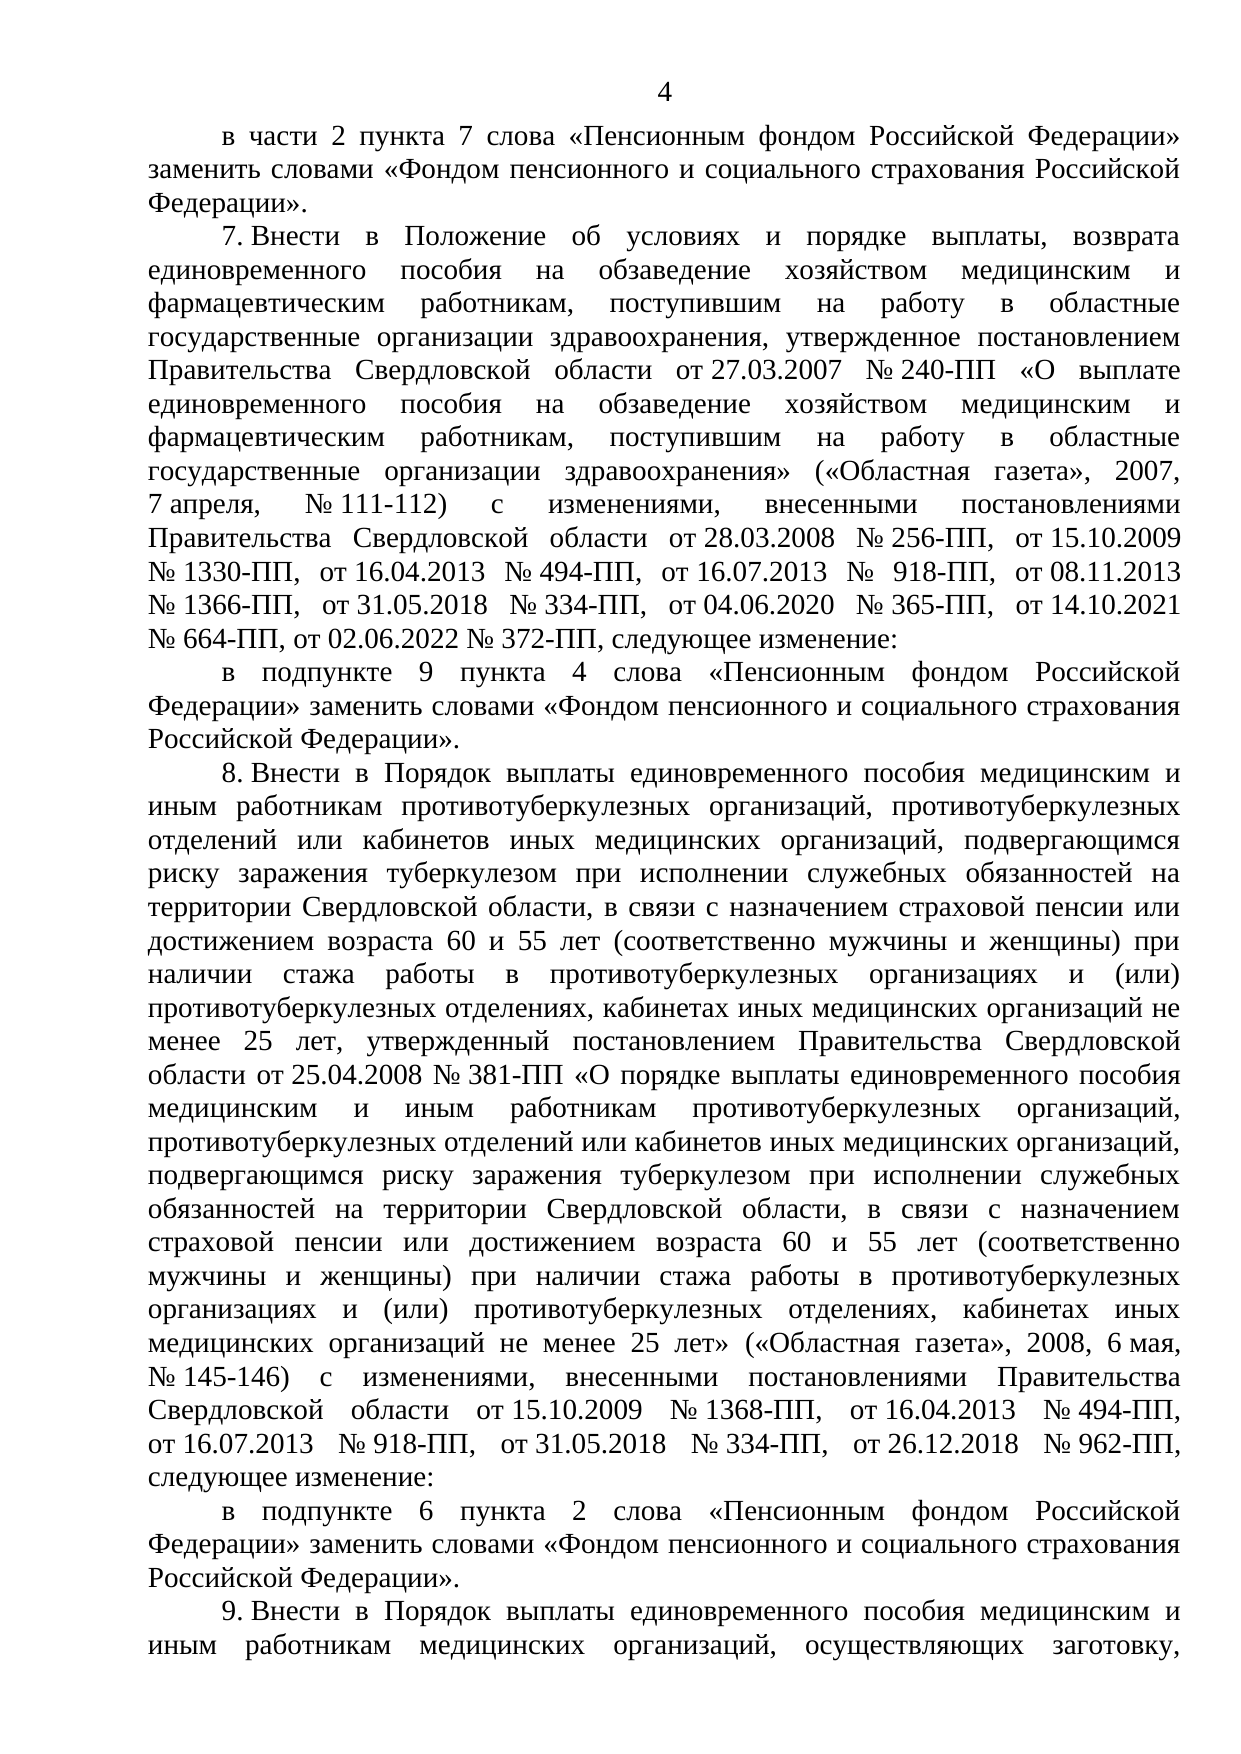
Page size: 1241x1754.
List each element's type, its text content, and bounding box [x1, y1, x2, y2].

text 9. Внести в Порядок выплаты единовременного пособия медицинским и иным работникам медицинских организаций, осуществляющих заготовку, [148, 1593, 1181, 1661]
text 7. Внести в Положение об условиях и порядке выплаты, возврата единовременного пособия на обзаведение хозяйством медицинским и фармацевтическим работникам, поступившим на работу в областные государственные организации здравоохранения, утвержденное постановлением Правительства Свердловской области от 27.03.2007 № 240-ПП «О выплате единовременного пособия на обзаведение хозяйством медицинским и фармацевтическим работникам, поступившим на работу в областные государственные организации здравоохранения» («Областная газета», 2007, 7 апреля, № 111-112) с изменениями, внесенными постановлениями Правительства Свердловской области от 28.03.2008 № 256-ПП, от 15.10.2009 № 1330-ПП, от 16.04.2013 № 494-ПП, от 16.07.2013 № 918-ПП, от 08.11.2013 № 1366-ПП, от 31.05.2018 № 334-ПП, от 04.06.2020 № 365-ПП, от 14.10.2021 № 664-ПП, от 02.06.2022 № 372-ПП, следующее изменение: [148, 218, 1181, 654]
text в подпункте 6 пункта 2 слова «Пенсионным фондом Российской Федерации» заменить словами «Фондом пенсионного и социального страхования Российской Федерации». [148, 1493, 1181, 1593]
text в подпункте 9 пункта 4 слова «Пенсионным фондом Российской Федерации» заменить словами «Фондом пенсионного и социального страхования Российской Федерации». [148, 654, 1181, 755]
text 8. Внести в Порядок выплаты единовременного пособия медицинским и иным работникам противотуберкулезных организаций, противотуберкулезных отделений или кабинетов иных медицинских организаций, подвергающимся риску заражения туберкулезом при исполнении служебных обязанностей на территории Свердловской области, в связи с назначением страховой пенсии или достижением возраста 60 и 55 лет (соответственно мужчины и женщины) при наличии стажа работы в противотуберкулезных организациях и (или) противотуберкулезных отделениях, кабинетах иных медицинских организаций не менее 25 лет, утвержденный постановлением Правительства Свердловской области от 25.04.2008 № 381-ПП «О порядке выплаты единовременного пособия медицинским и иным работникам противотуберкулезных организаций, противотуберкулезных отделений или кабинетов иных медицинских организаций, подвергающимся риску заражения туберкулезом при исполнении служебных обязанностей на территории Свердловской области, в связи с назначением страховой пенсии или достижением возраста 60 и 55 лет (соответственно мужчины и женщины) при наличии стажа работы в противотуберкулезных организациях и (или) противотуберкулезных отделениях, кабинетах иных медицинских организаций не менее 25 лет» («Областная газета», 2008, 6 мая, № 145-146) с изменениями, внесенными постановлениями Правительства Свердловской области от 15.10.2009 № 1368-ПП, от 16.04.2013 № 494-ПП, от 16.07.2013 № 918-ПП, от 31.05.2018 № 334-ПП, от 26.12.2018 № 962-ПП, следующее изменение: [148, 755, 1181, 1493]
text в части 2 пункта 7 слова «Пенсионным фондом Российской Федерации» заменить словами «Фондом пенсионного и социального страхования Российской Федерации». [148, 118, 1181, 218]
